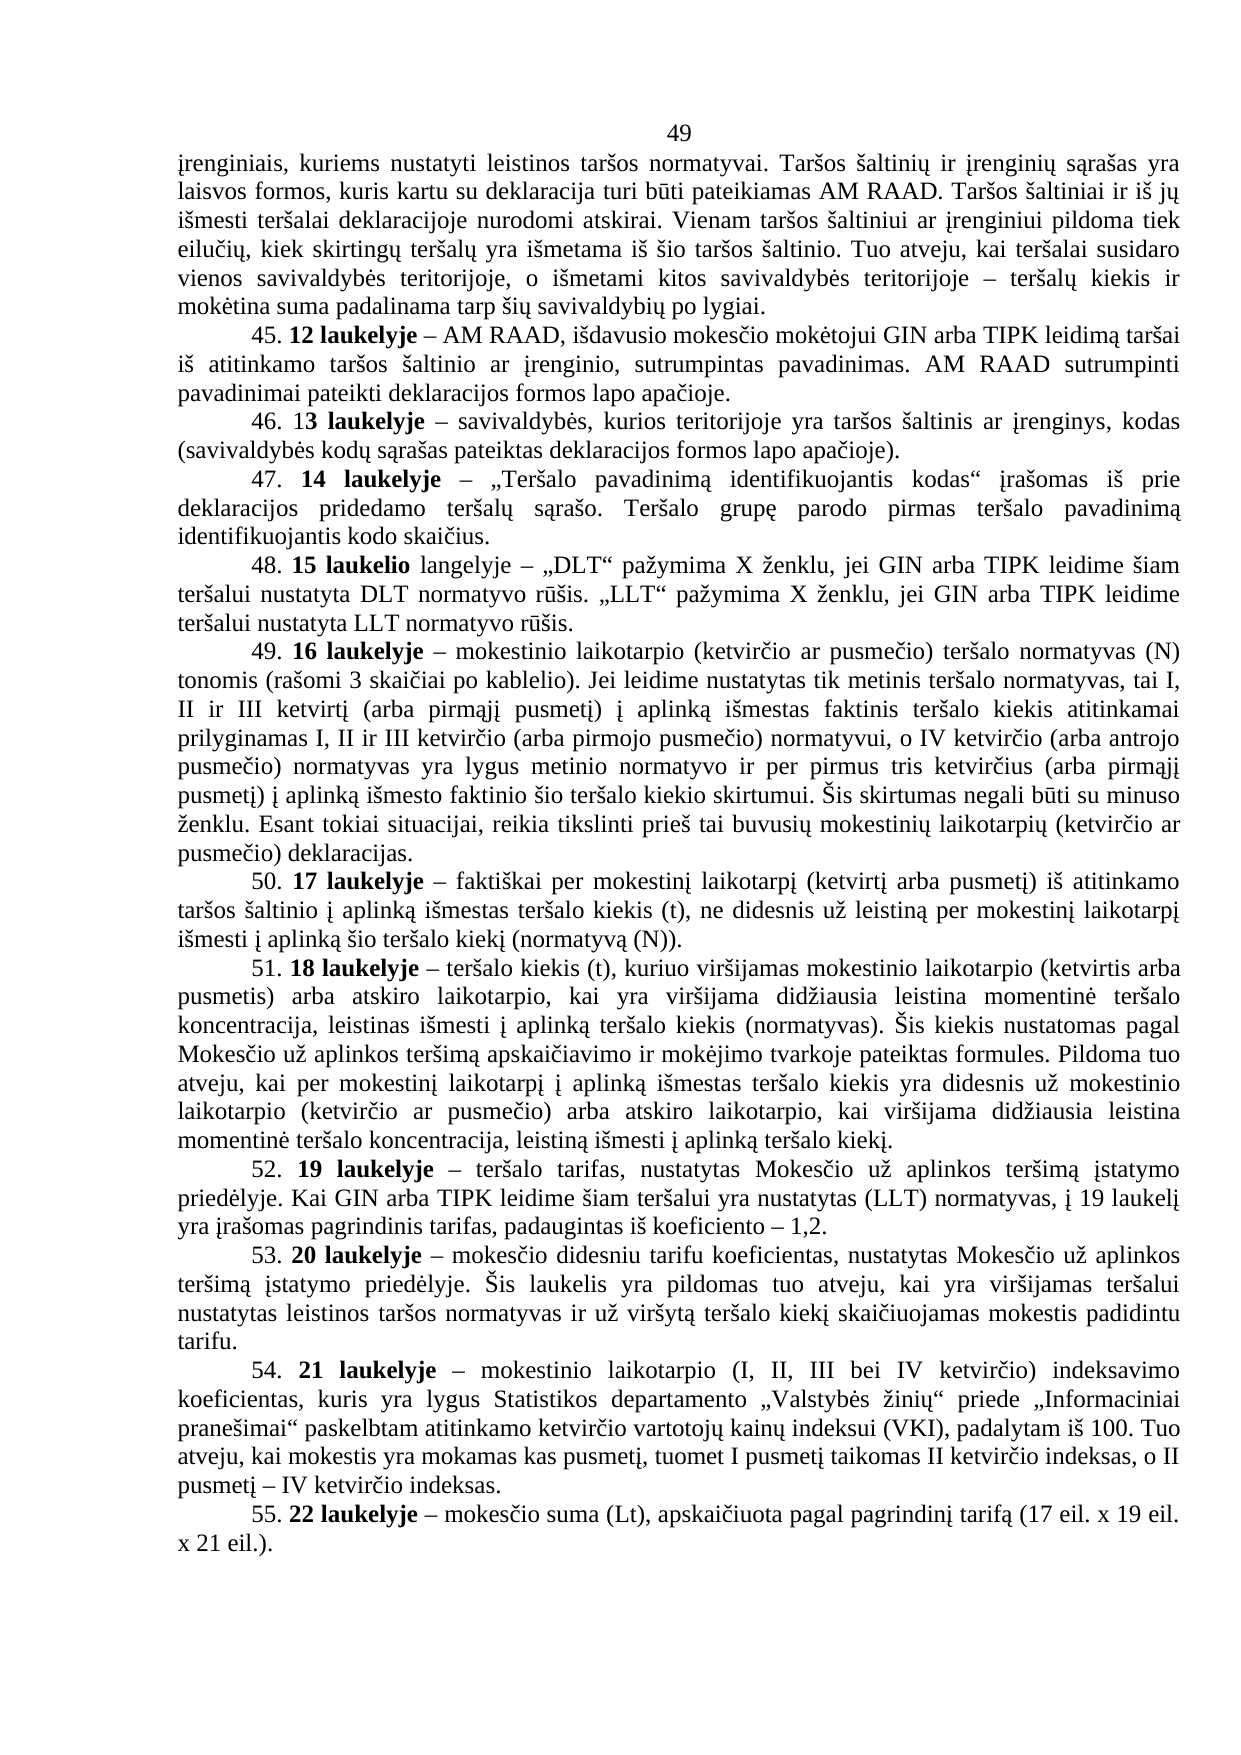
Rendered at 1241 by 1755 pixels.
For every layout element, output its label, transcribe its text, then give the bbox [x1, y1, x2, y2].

text 50. 17 laukelyje – faktiškai per mokestinį laikotarpį (ketvirtį arba pusmetį) iš atitinkamo taršos šaltinio į aplinką išmestas teršalo kiekis (t), ne didesnis už leistiną per mokestinį laikotarpį išmesti į aplinką šio teršalo kiekį (normatyvą (N)). [177, 866, 1181, 953]
text 49. 16 laukelyje – mokestinio laikotarpio (ketvirčio ar pusmečio) teršalo normatyvas (N) tonomis (rašomi 3 skaičiai po kablelio). Jei leidime nustatytas tik metinis teršalo normatyvas, tai I, II ir III ketvirtį (arba pirmąjį pusmetį) į aplinką išmestas faktinis teršalo kiekis atitinkamai prilyginamas I, II ir III ketvirčio (arba pirmojo pusmečio) normatyvui, o IV ketvirčio (arba antrojo pusmečio) normatyvas yra lygus metinio normatyvo ir per pirmus tris ketvirčius (arba pirmąjį pusmetį) į aplinką išmesto faktinio šio teršalo kiekio skirtumui. Šis skirtumas negali būti su minuso ženklu. Esant tokiai situacijai, reikia tikslinti prieš tai buvusių mokestinių laikotarpių (ketvirčio ar pusmečio) deklaracijas. [177, 636, 1181, 866]
text 46. 13 laukelyje – savivaldybės, kurios teritorijoje yra taršos šaltinis ar įrenginys, kodas (savivaldybės kodų sąrašas pateiktas deklaracijos formos lapo apačioje). [177, 406, 1181, 464]
text 54. 21 laukelyje – mokestinio laikotarpio (I, II, III bei IV ketvirčio) indeksavimo koeficientas, kuris yra lygus Statistikos departamento „Valstybės žinių“ priede „Informaciniai pranešimai“ paskelbtam atitinkamo ketvirčio vartotojų kainų indeksui (VKI), padalytam iš 100. Tuo atveju, kai mokestis yra mokamas kas pusmetį, tuomet I pusmetį taikomas II ketvirčio indeksas, o II pusmetį – IV ketvirčio indeksas. [177, 1355, 1181, 1499]
text įrenginiais, kuriems nustatyti leistinos taršos normatyvai. Taršos šaltinių ir įrenginių sąrašas yra laisvos formos, kuris kartu su deklaracija turi būti pateikiamas AM RAAD. Taršos šaltiniai ir iš jų išmesti teršalai deklaracijoje nurodomi atskirai. Vienam taršos šaltiniui ar įrenginiui pildoma tiek eilučių, kiek skirtingų teršalų yra išmetama iš šio taršos šaltinio. Tuo atveju, kai teršalai susidaro vienos savivaldybės teritorijoje, o išmetami kitos savivaldybės teritorijoje – teršalų kiekis ir mokėtina suma padalinama tarp šių savivaldybių po lygiai. [177, 148, 1181, 320]
text 53. 20 laukelyje – mokesčio didesniu tarifu koeficientas, nustatytas Mokesčio už aplinkos teršimą įstatymo priedėlyje. Šis laukelis yra pildomas tuo atveju, kai yra viršijamas teršalui nustatytas leistinos taršos normatyvas ir už viršytą teršalo kiekį skaičiuojamas mokestis padidintu tarifu. [177, 1240, 1181, 1355]
text 48. 15 laukelio langelyje – „DLT“ pažymima X ženklu, jei GIN arba TIPK leidime šiam teršalui nustatyta DLT normatyvo rūšis. „LLT“ pažymima X ženklu, jei GIN arba TIPK leidime teršalui nustatyta LLT normatyvo rūšis. [177, 550, 1181, 636]
text 47. 14 laukelyje – „Teršalo pavadinimą identifikuojantis kodas“ įrašomas iš prie deklaracijos pridedamo teršalų sąrašo. Teršalo grupę parodo pirmas teršalo pavadinimą identifikuojantis kodo skaičius. [177, 464, 1181, 550]
text 45. 12 laukelyje – AM RAAD, išdavusio mokesčio mokėtojui GIN arba TIPK leidimą taršai iš atitinkamo taršos šaltinio ar įrenginio, sutrumpintas pavadinimas. AM RAAD sutrumpinti pavadinimai pateikti deklaracijos formos lapo apačioje. [177, 320, 1181, 406]
text 52. 19 laukelyje – teršalo tarifas, nustatytas Mokesčio už aplinkos teršimą įstatymo priedėlyje. Kai GIN arba TIPK leidime šiam teršalui yra nustatytas (LLT) normatyvas, į 19 laukelį yra įrašomas pagrindinis tarifas, padaugintas iš koeficiento – 1,2. [177, 1154, 1181, 1240]
text 55. 22 laukelyje – mokesčio suma (Lt), apskaičiuota pagal pagrindinį tarifą (17 eil. x 19 eil. x 21 eil.). [177, 1499, 1181, 1556]
text 51. 18 laukelyje – teršalo kiekis (t), kuriuo viršijamas mokestinio laikotarpio (ketvirtis arba pusmetis) arba atskiro laikotarpio, kai yra viršijama didžiausia leistina momentinė teršalo koncentracija, leistinas išmesti į aplinką teršalo kiekis (normatyvas). Šis kiekis nustatomas pagal Mokesčio už aplinkos teršimą apskaičiavimo ir mokėjimo tvarkoje pateiktas formules. Pildoma tuo atveju, kai per mokestinį laikotarpį į aplinką išmestas teršalo kiekis yra didesnis už mokestinio laikotarpio (ketvirčio ar pusmečio) arba atskiro laikotarpio, kai viršijama didžiausia leistina momentinė teršalo koncentracija, leistiną išmesti į aplinką teršalo kiekį. [177, 953, 1181, 1154]
